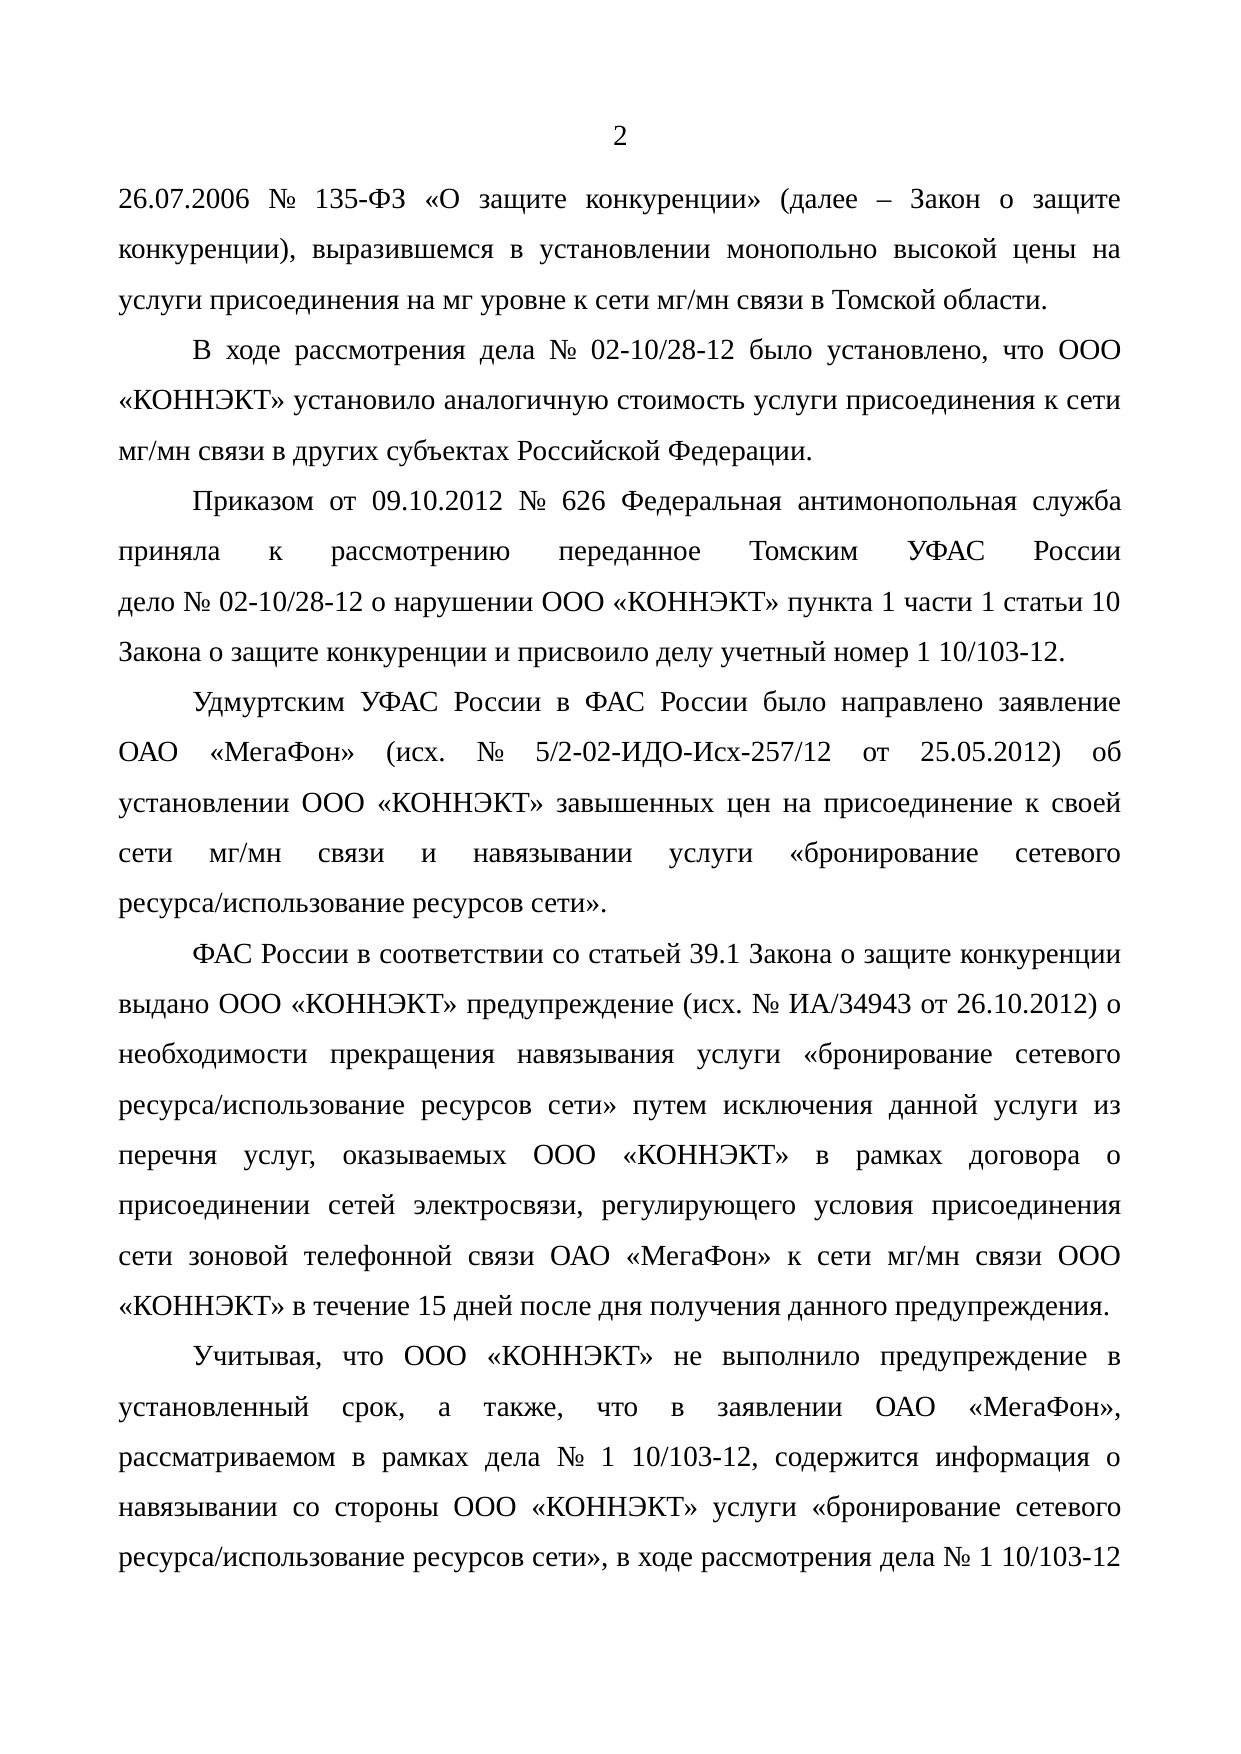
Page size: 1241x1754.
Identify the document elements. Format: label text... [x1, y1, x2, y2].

text Удмуртским УФАС России в ФАС России было направлено заявление ОАО «МегаФон» (исх. № 5/2-02-ИДО-Исх-257/12 от 25.05.2012) об установлении ООО «КОННЭКТ» завышенных цен на присоединение к своей сети мг/мн связи и навязывании услуги «бронирование сетевого ресурса/использование ресурсов сети». [118, 684, 1122, 919]
text Приказом от 09.10.2012 № 626 Федеральная антимонопольная служба приняла к рассмотрению переданное Томским УФАС России дело № 02-10/28-12 о нарушении ООО «КОННЭКТ» пункта 1 части 1 статьи 10 Закона о защите конкуренции и присвоило делу учетный номер 1 10/103-12. [118, 483, 1122, 667]
text В ходе рассмотрения дела № 02-10/28-12 было установлено, что ООО «КОННЭКТ» установило аналогичную стоимость услуги присоединения к сети мг/мн связи в других субъектах Российской Федерации. [118, 332, 1122, 466]
text Учитывая, что ООО «КОННЭКТ» не выполнило предупреждение в установленный срок, а также, что в заявлении ОАО «МегаФон», рассматриваемом в рамках дела № 1 10/103-12, содержится информация о навязывании со стороны ООО «КОННЭКТ» услуги «бронирование сетевого ресурса/использование ресурсов сети», в ходе рассмотрения дела № 1 10/103-12 [118, 1338, 1122, 1573]
text ФАС России в соответствии со статьей 39.1 Закона о защите конкуренции выдано ООО «КОННЭКТ» предупреждение (исх. № ИА/34943 от 26.10.2012) о необходимости прекращения навязывания услуги «бронирование сетевого ресурса/использование ресурсов сети» путем исключения данной услуги из перечня услуг, оказываемых ООО «КОННЭКТ» в рамках договора о присоединении сетей электросвязи, регулирующего условия присоединения сети зоновой телефонной связи ОАО «МегаФон» к сети мг/мн связи ООО «КОННЭКТ» в течение 15 дней после дня получения данного предупреждения. [118, 936, 1122, 1322]
text 26.07.2006 № 135-ФЗ «О защите конкуренции» (далее – Закон о защите конкуренции), выразившемся в установлении монопольно высокой цены на услуги присоединения на мг уровне к сети мг/мн связи в Томской области. [118, 181, 1122, 315]
